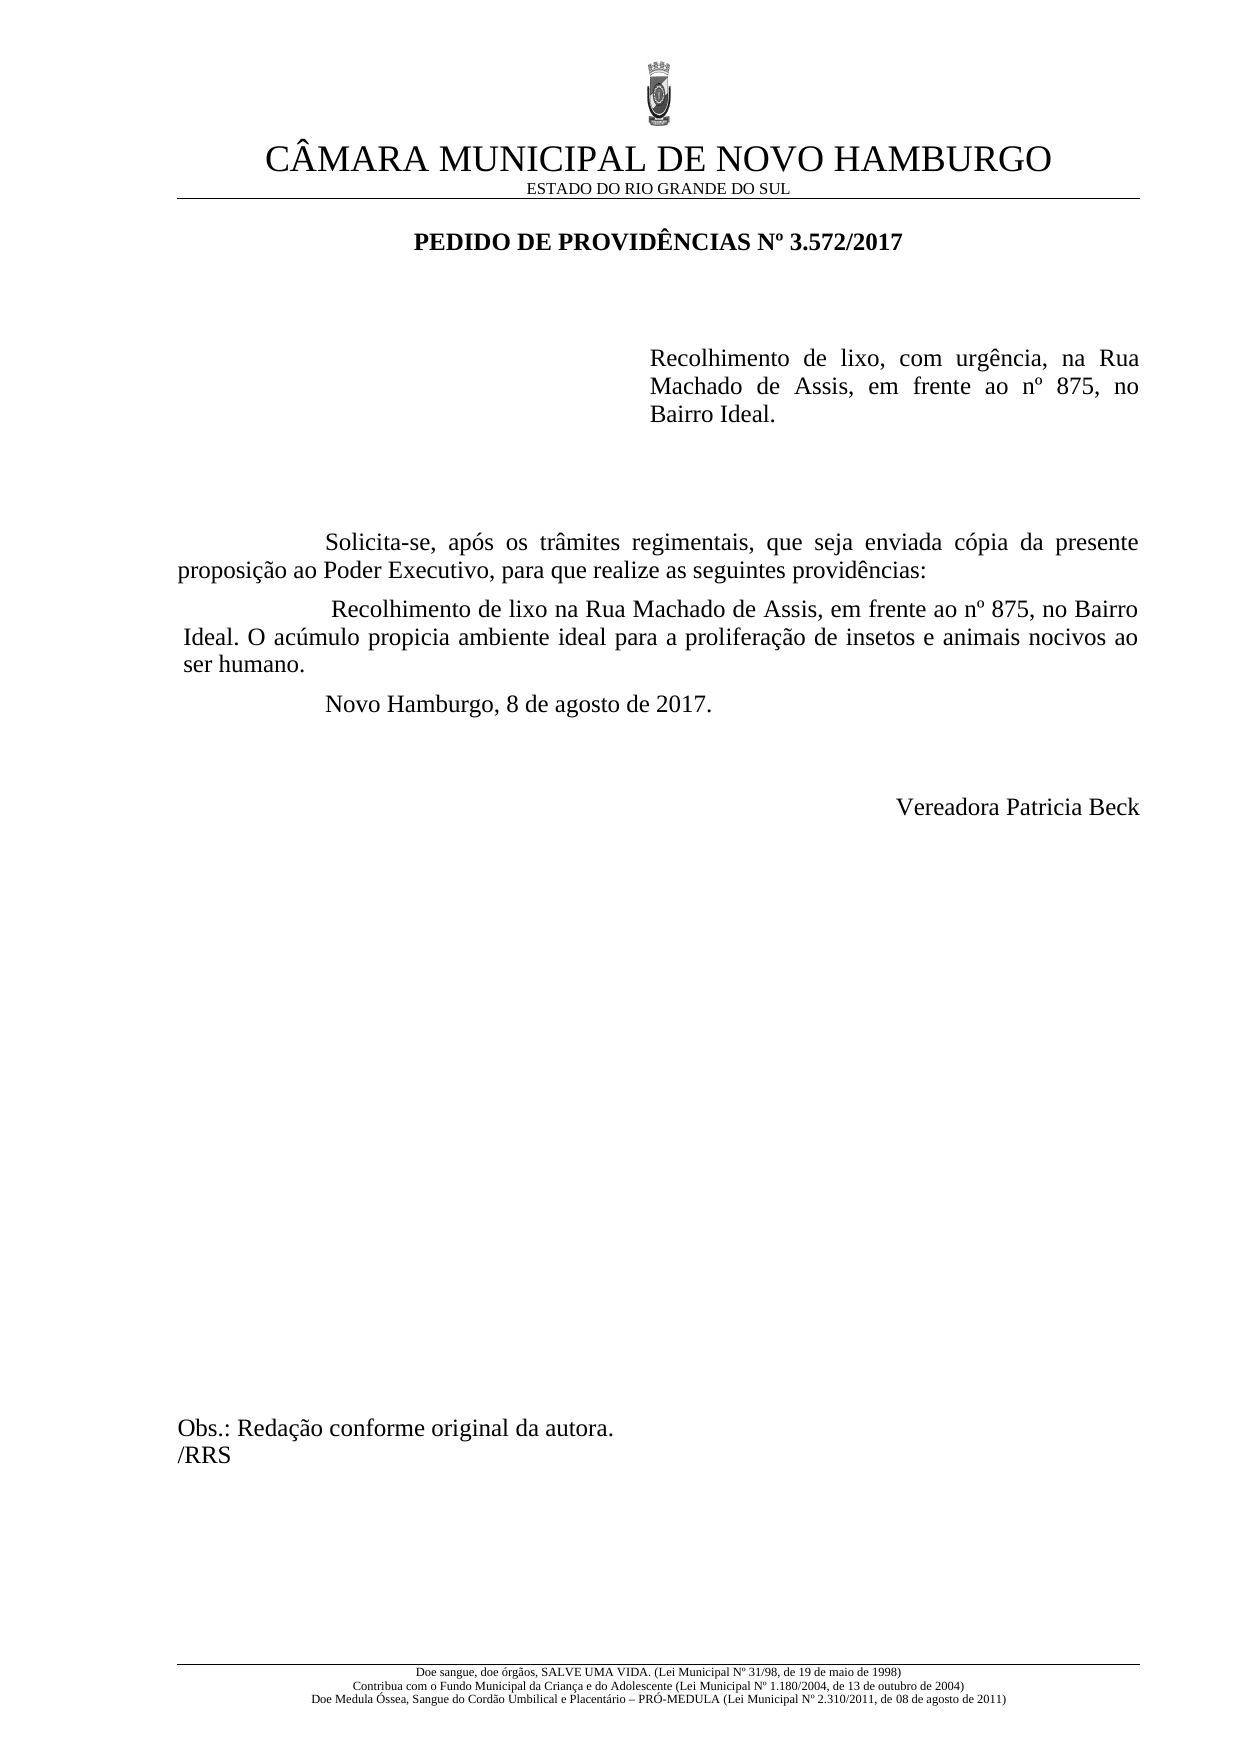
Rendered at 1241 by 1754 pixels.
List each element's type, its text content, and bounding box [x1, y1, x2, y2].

text Obs.: Redação conforme original da autora. [177, 1414, 1140, 1442]
text Vereadora Patricia Beck [177, 793, 1140, 820]
text Recolhimento de lixo na Rua Machado de Assis, em frente ao nº 875, no Bairro Ideal. O acúmulo propicia ambiente ideal para a proliferação de insetos e animais nocivos ao ser humano. [183, 595, 1140, 678]
text Solicita-se, após os trâmites regimentais, que seja enviada cópia da presente proposição ao Poder Executivo, para que realize as seguintes providências: [177, 528, 1140, 583]
text Recolhimento de lixo, com urgência, na Rua Machado de Assis, em frente ao nº 875, no Bairro Ideal. [649, 344, 1140, 428]
text PEDIDO DE PROVIDÊNCIAS Nº 3.572/2017 [177, 228, 1140, 256]
text /RRS [177, 1442, 1140, 1469]
text Novo Hamburgo, 8 de agosto de 2017. [177, 690, 1140, 718]
